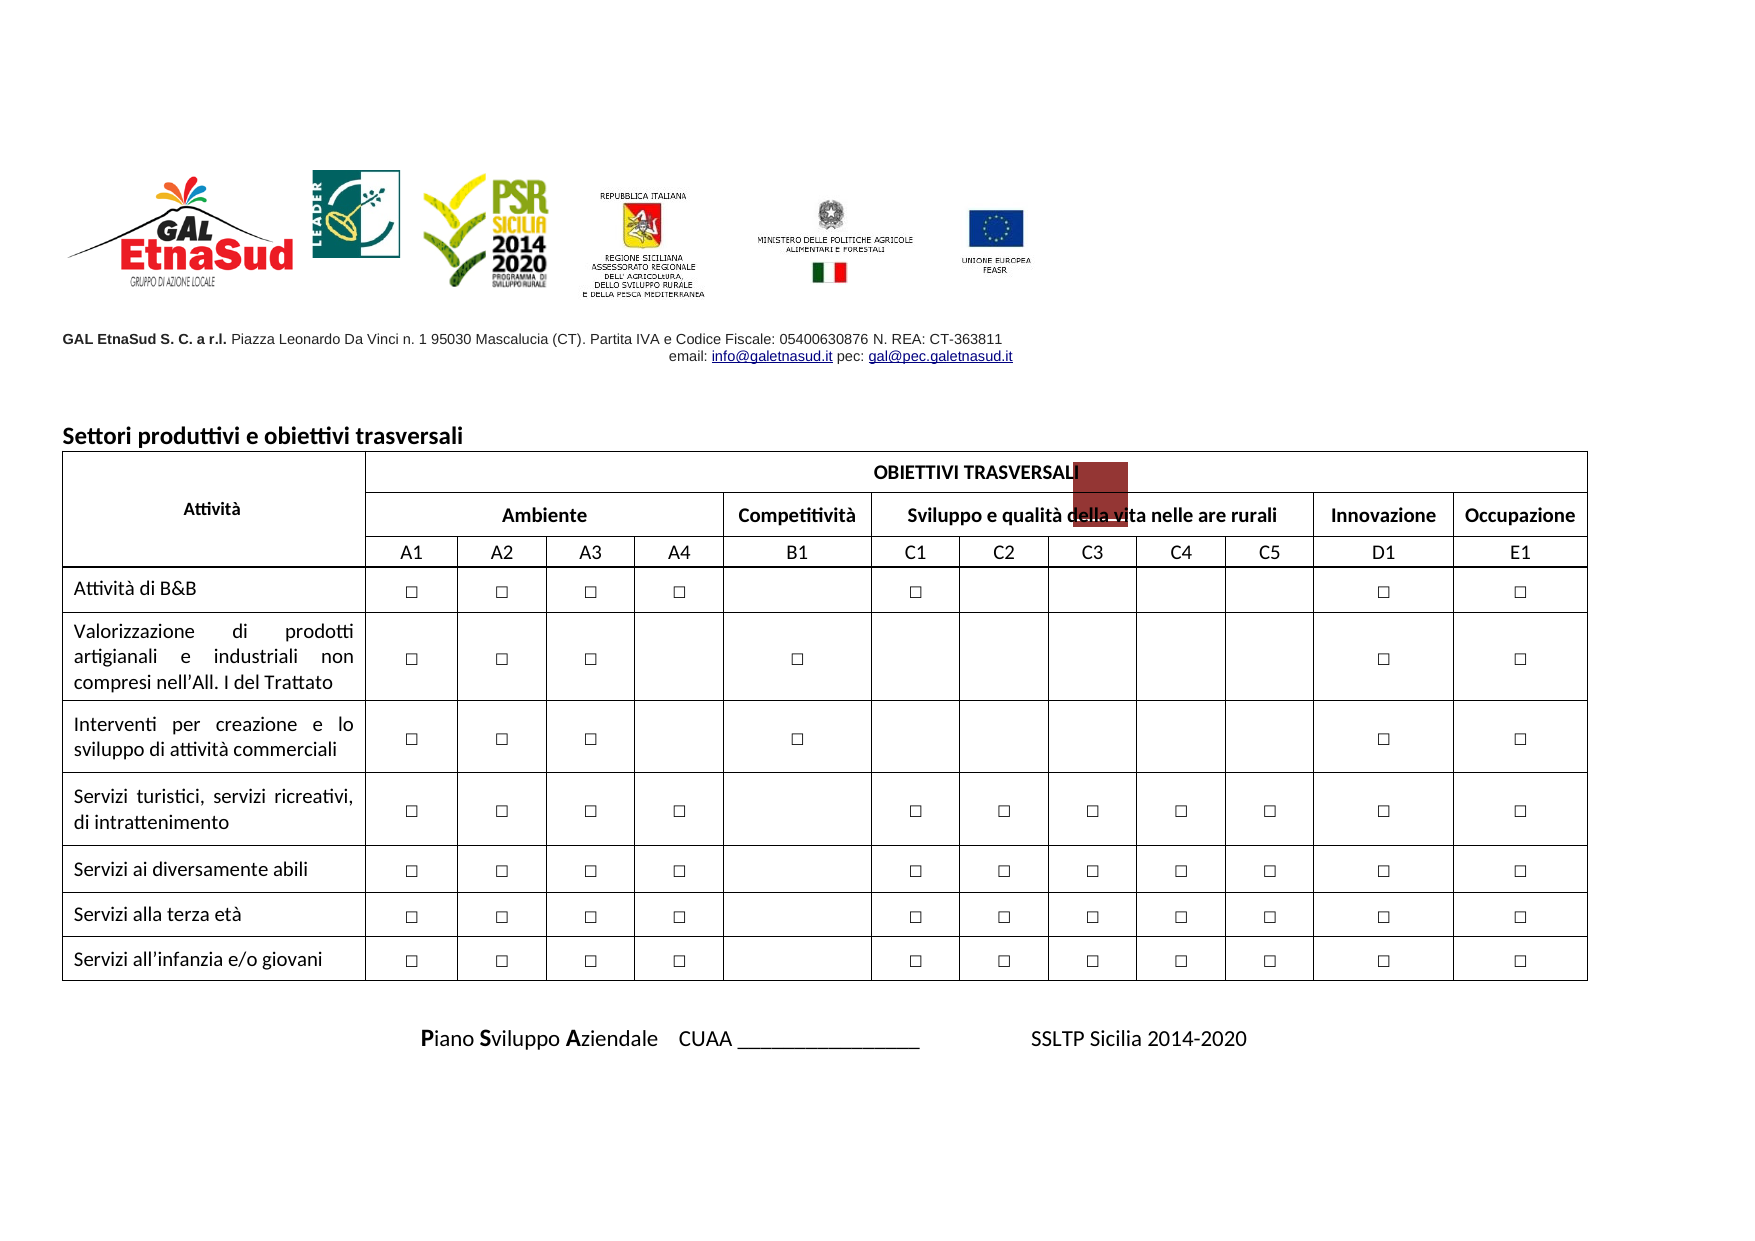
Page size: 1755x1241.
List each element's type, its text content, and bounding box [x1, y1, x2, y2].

table_cell ☐ [458, 568, 546, 612]
table_cell ☐ [366, 568, 457, 612]
table_cell ☐ [1454, 773, 1587, 845]
table_cell Servizi all’infanzia e/o giovani [63, 937, 365, 980]
table_cell ☐ [547, 613, 634, 700]
table_cell [960, 613, 1048, 700]
table_cell ☐ [458, 773, 546, 845]
table_cell Innovazione [1314, 493, 1453, 536]
table_cell ☐ [1137, 846, 1225, 892]
table_cell ☐ [872, 773, 959, 845]
table_cell ☐ [1314, 937, 1453, 980]
table_cell E1 [1454, 537, 1587, 566]
table_cell ☐ [1314, 893, 1453, 936]
table_cell ☐ [960, 893, 1048, 936]
table_cell [724, 773, 871, 845]
table_cell ☐ [366, 701, 457, 772]
table_cell Servizi ai diversamente abili [63, 846, 365, 892]
table_cell ☐ [1454, 937, 1587, 980]
table_header Attività [63, 452, 365, 566]
table_cell ☐ [1049, 846, 1136, 892]
table_cell ☐ [458, 701, 546, 772]
table_cell ☐ [724, 701, 871, 772]
table_cell [1226, 613, 1313, 700]
table_cell ☐ [547, 893, 634, 936]
table_cell [724, 846, 871, 892]
table_cell ☐ [1137, 773, 1225, 845]
table_cell Occupazione [1454, 493, 1587, 536]
table_cell ☐ [1314, 773, 1453, 845]
table_cell Ambiente [366, 493, 723, 536]
table_cell ☐ [547, 937, 634, 980]
table_cell [1049, 701, 1136, 772]
table_cell [724, 568, 871, 612]
table_cell ☐ [1137, 893, 1225, 936]
table_cell ☐ [547, 701, 634, 772]
table_cell [724, 893, 871, 936]
text Settori produttivi e obiettivi trasversali [62, 420, 1619, 451]
table_cell ☐ [1454, 568, 1587, 612]
table_cell [635, 613, 723, 700]
table_cell ☐ [635, 893, 723, 936]
table_cell ☐ [458, 846, 546, 892]
table_cell [960, 568, 1048, 612]
table_cell [1137, 568, 1225, 612]
table_cell [960, 701, 1048, 772]
table_cell A2 [458, 537, 546, 566]
table_cell [635, 701, 723, 772]
table_cell [1137, 701, 1225, 772]
table_cell C2 [960, 537, 1048, 566]
table_cell A3 [547, 537, 634, 566]
table_cell D1 [1314, 537, 1453, 566]
table_cell ☐ [1314, 568, 1453, 612]
table_cell A1 [366, 537, 457, 566]
table_cell ☐ [1226, 846, 1313, 892]
table_cell ☐ [366, 846, 457, 892]
table_cell A4 [635, 537, 723, 566]
table_cell [1137, 613, 1225, 700]
table_cell Interventi per creazione e lo sviluppo di attività commerciali [63, 701, 365, 772]
table_cell ☐ [872, 846, 959, 892]
table_cell ☐ [872, 937, 959, 980]
table_cell Servizi turistici, servizi ricreativi, di intrattenimento [63, 773, 365, 845]
table_cell [872, 613, 959, 700]
table_cell Valorizzazione di prodotti artigianali e industriali non compresi nell’All. I del Trattato [63, 613, 365, 700]
table_cell C4 [1137, 537, 1225, 566]
table_cell ☐ [366, 893, 457, 936]
table_cell ☐ [1226, 937, 1313, 980]
table_cell ☐ [1454, 701, 1587, 772]
table_cell ☐ [635, 937, 723, 980]
table_cell ☐ [458, 937, 546, 980]
table_cell ☐ [366, 613, 457, 700]
table_cell ☐ [547, 773, 634, 845]
table_cell ☐ [366, 937, 457, 980]
table_cell [1049, 613, 1136, 700]
table_cell [724, 937, 871, 980]
table_cell ☐ [458, 893, 546, 936]
table_cell ☐ [960, 937, 1048, 980]
table_cell ☐ [1454, 846, 1587, 892]
table_cell ☐ [1454, 893, 1587, 936]
table_cell ☐ [1049, 937, 1136, 980]
table_cell [1226, 701, 1313, 772]
table_cell ☐ [872, 893, 959, 936]
table_cell ☐ [724, 613, 871, 700]
table_cell ☐ [960, 846, 1048, 892]
table_cell ☐ [366, 773, 457, 845]
table_cell B1 [724, 537, 871, 566]
table_cell ☐ [1137, 937, 1225, 980]
table_cell ☐ [635, 846, 723, 892]
table_cell Attività di B&B [63, 568, 365, 612]
table_cell ☐ [1049, 893, 1136, 936]
table_cell ☐ [458, 613, 546, 700]
table_header OBIETTIVI TRASVERSALI [366, 452, 1587, 492]
table_cell ☐ [1226, 773, 1313, 845]
table_cell Servizi alla terza età [63, 893, 365, 936]
table_cell ☐ [547, 846, 634, 892]
table_cell ☐ [1314, 613, 1453, 700]
table_cell C5 [1226, 537, 1313, 566]
table_cell ☐ [960, 773, 1048, 845]
table_cell ☐ [1049, 773, 1136, 845]
table_cell ☐ [1314, 846, 1453, 892]
table_cell [872, 701, 959, 772]
table_cell ☐ [1226, 893, 1313, 936]
table_cell Competitività [724, 493, 871, 536]
table_cell ☐ [1454, 613, 1587, 700]
table_cell C1 [872, 537, 959, 566]
table_cell ☐ [635, 773, 723, 845]
table_cell ☐ [872, 568, 959, 612]
table_cell ☐ [547, 568, 634, 612]
table_cell [1226, 568, 1313, 612]
table_cell [1049, 568, 1136, 612]
table_cell ☐ [1314, 701, 1453, 772]
table_cell Sviluppo e qualità della vita nelle are rurali [872, 493, 1313, 536]
table_cell C3 [1049, 537, 1136, 566]
table_cell ☐ [635, 568, 723, 612]
